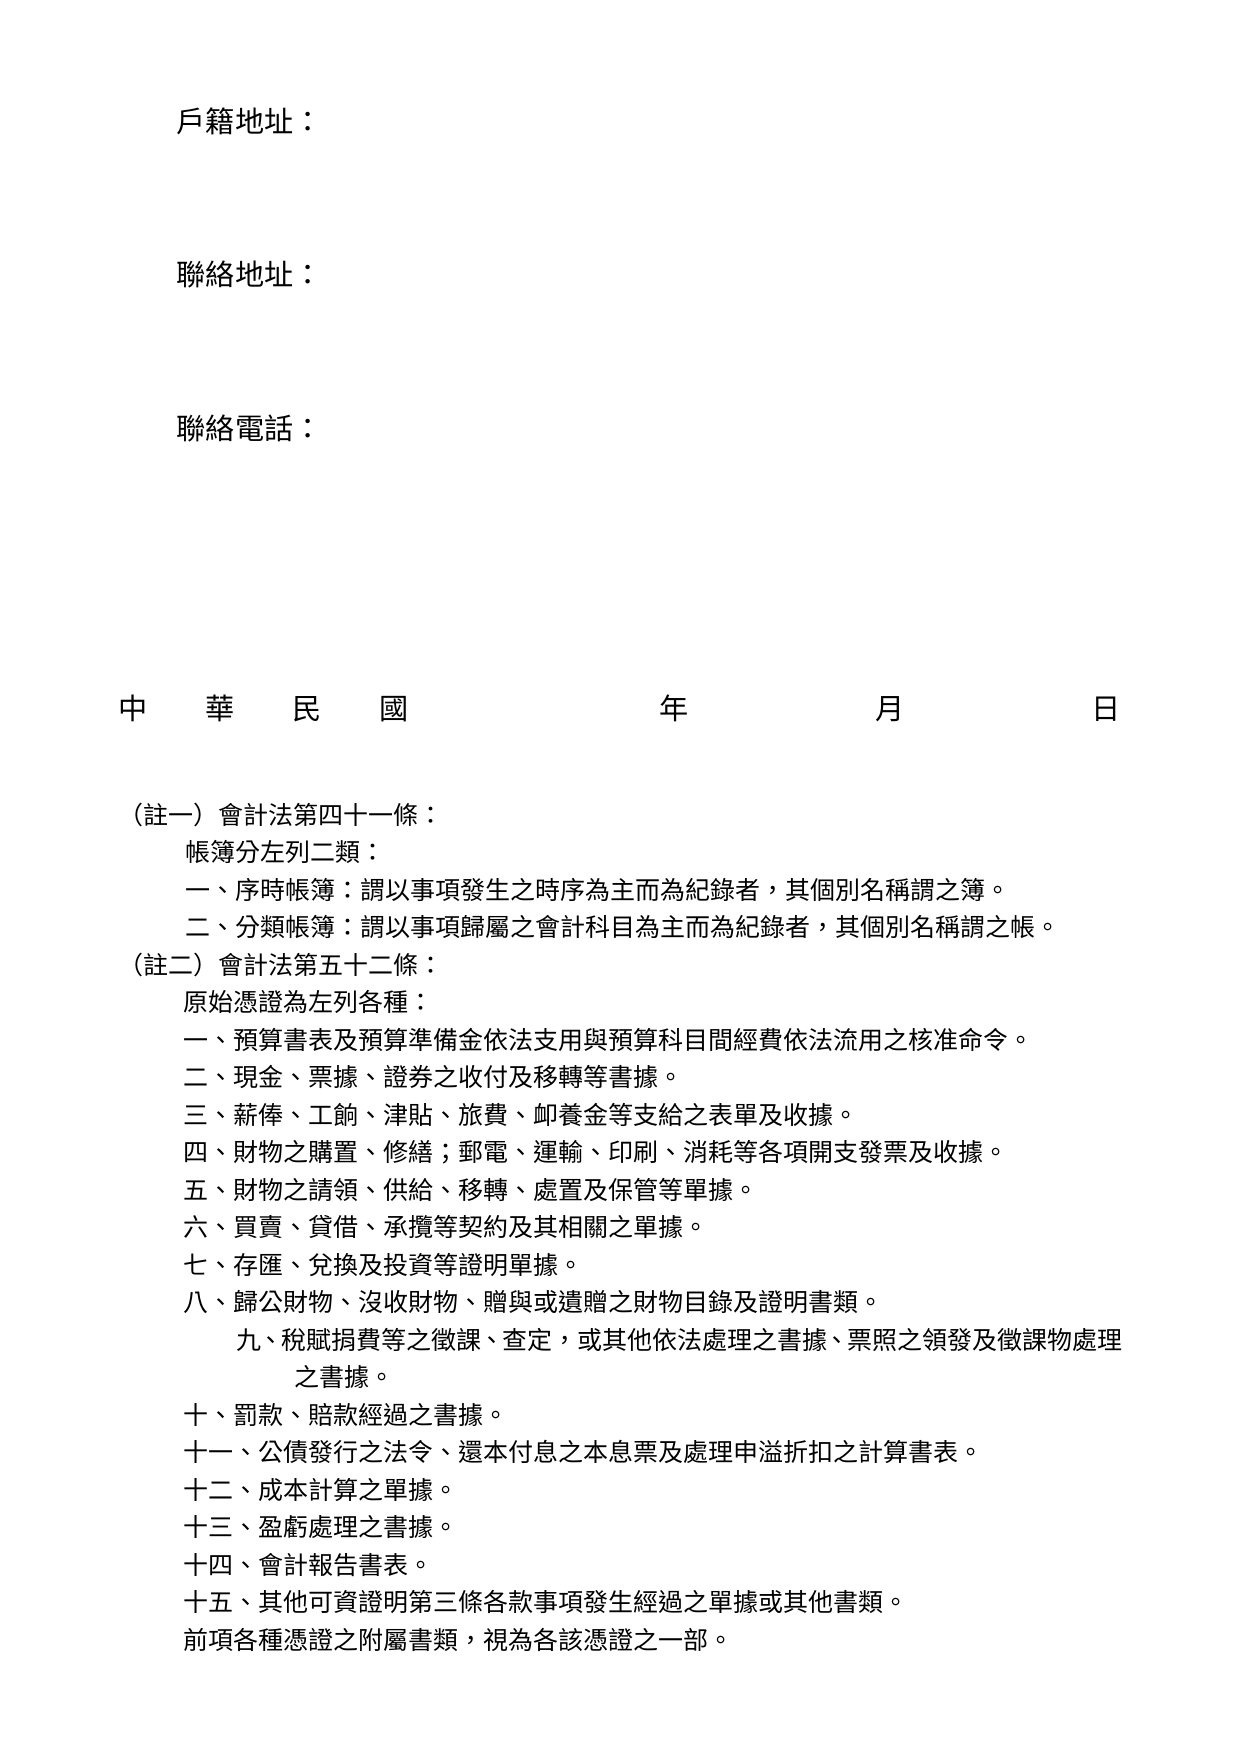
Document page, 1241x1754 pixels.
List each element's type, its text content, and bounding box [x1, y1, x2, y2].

text 三、薪俸、工餉、津貼、旅費、卹養金等支給之表單及收據。 [118, 1094, 1122, 1132]
text 二、現金、票據、證券之收付及移轉等書據。 [118, 1057, 1122, 1094]
text 十四、會計報告書表。 [118, 1544, 1122, 1582]
text 六、買賣、貸借、承攬等契約及其相關之單據。 [118, 1207, 1122, 1244]
text 聯絡電話： [118, 389, 1122, 464]
text 原始憑證為左列各種： [118, 982, 1122, 1019]
text 聯絡地址： [118, 236, 1122, 311]
text 帳簿分左列二類： [120, 832, 1122, 869]
text 九、稅賦捐費等之徵課、查定，或其他依法處理之書據、票照之領發及徵課物處理之書據。 [236, 1319, 1122, 1394]
text 十五、其他可資證明第三條各款事項發生經過之單據或其他書類。 [118, 1582, 1122, 1619]
text 十三、盈虧處理之書據。 [118, 1507, 1122, 1544]
text 十、罰款、賠款經過之書據。 [118, 1394, 1122, 1432]
text （註二）會計法第五十二條： [118, 944, 1122, 982]
text 一、預算書表及預算準備金依法支用與預算科目間經費依法流用之核准命令。 [118, 1019, 1122, 1057]
text 四、財物之購置、修繕；郵電、運輸、印刷、消耗等各項開支發票及收據。 [118, 1132, 1122, 1169]
text 戶籍地址： [118, 82, 1122, 157]
text 中華民國 年 月 日 [118, 669, 1122, 744]
text 十二、成本計算之單據。 [118, 1469, 1122, 1507]
text 前項各種憑證之附屬書類，視為各該憑證之一部。 [118, 1619, 1122, 1657]
text 十一、公債發行之法令、還本付息之本息票及處理申溢折扣之計算書表。 [118, 1432, 1122, 1469]
text 八、歸公財物、沒收財物、贈與或遺贈之財物目錄及證明書類。 [118, 1282, 1122, 1319]
text 七、存匯、兌換及投資等證明單據。 [118, 1244, 1122, 1282]
text 一、序時帳簿：謂以事項發生之時序為主而為紀錄者，其個別名稱謂之簿。 [120, 869, 1122, 907]
text 二、分類帳簿：謂以事項歸屬之會計科目為主而為紀錄者，其個別名稱謂之帳。 [120, 907, 1122, 944]
text 五、財物之請領、供給、移轉、處置及保管等單據。 [118, 1169, 1122, 1207]
text （註一）會計法第四十一條： [118, 794, 1122, 832]
